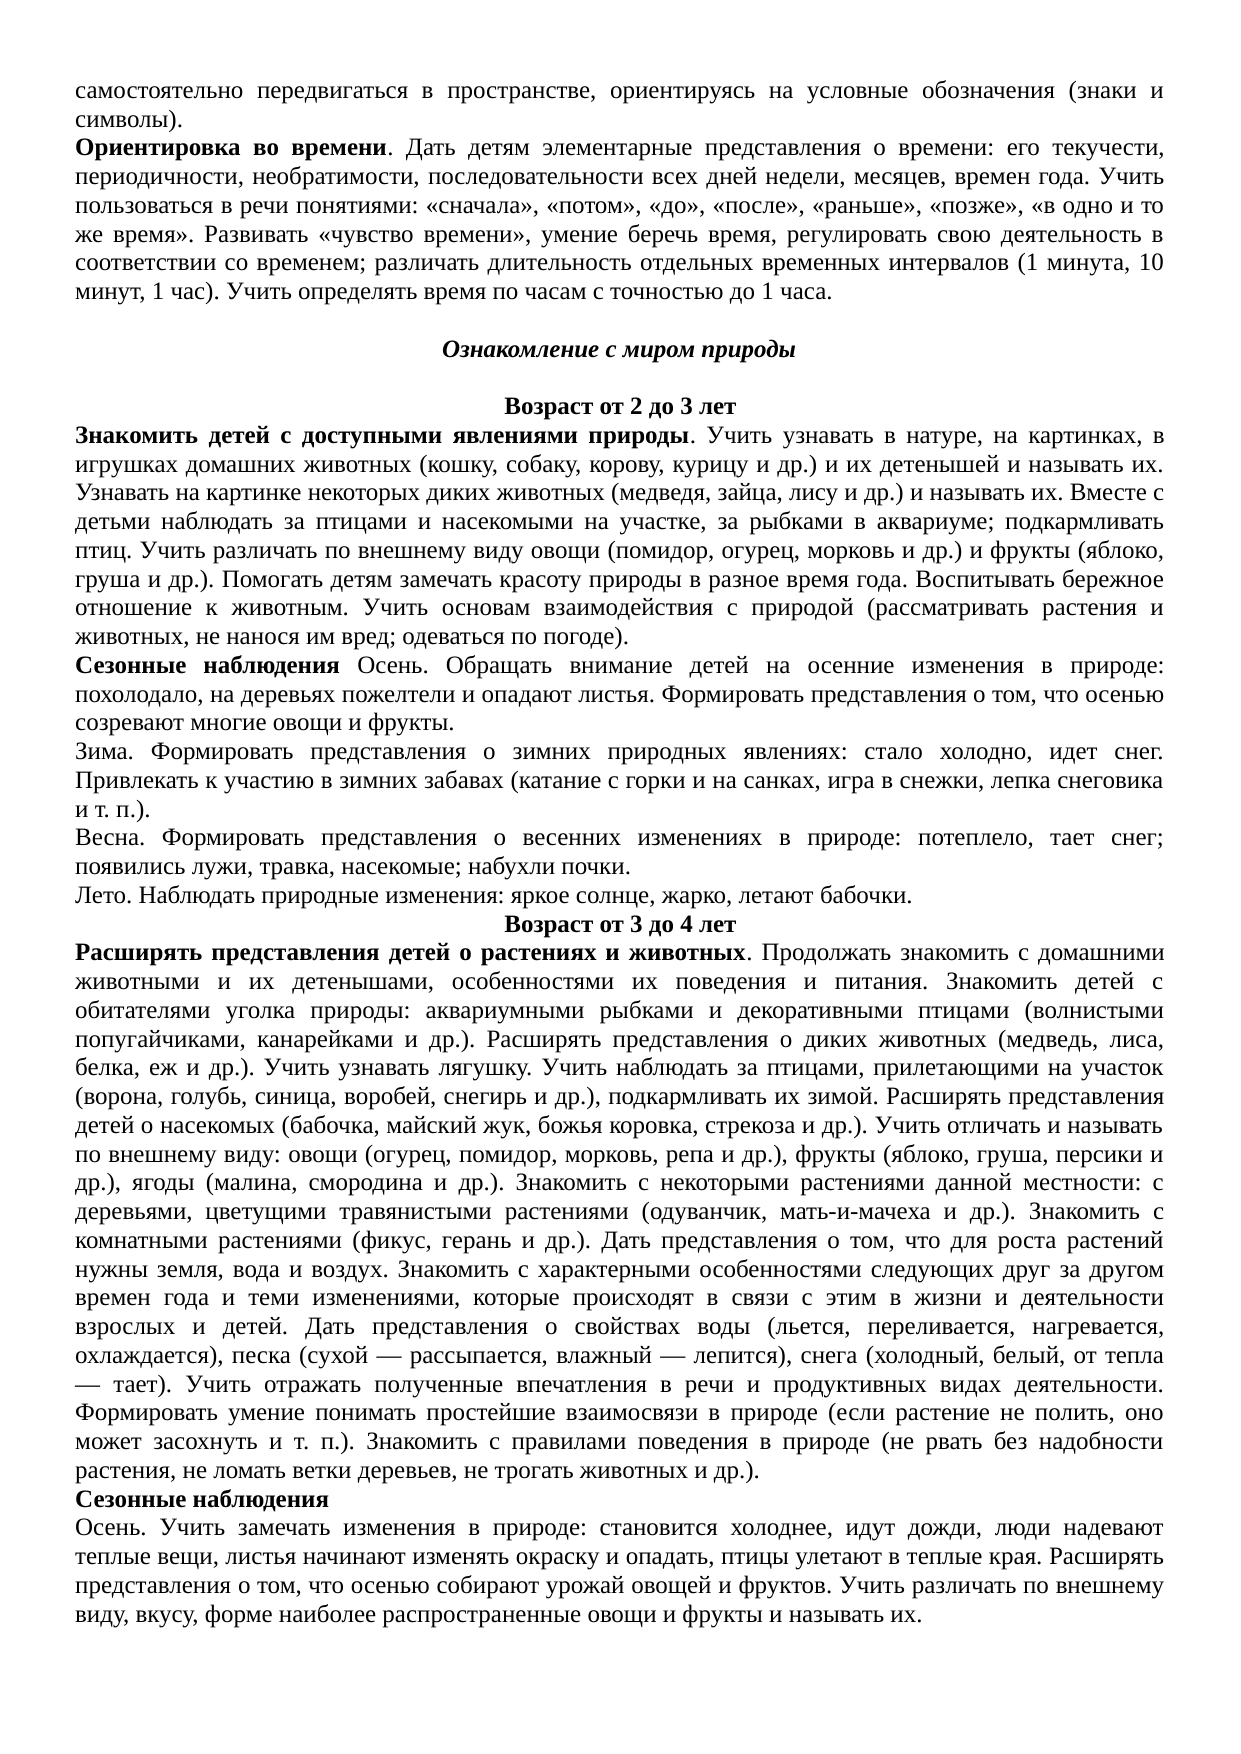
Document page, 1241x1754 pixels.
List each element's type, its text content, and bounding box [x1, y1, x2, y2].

text самостоятельно передвигаться в пространстве, ориентируясь на условные обозначения (знаки и символы). [75, 75, 1165, 132]
text Весна. Формировать представления о весенних изменениях в природе: потеплело, тает снег; появились лужи, травка, насекомые; набухли почки. [75, 822, 1165, 880]
text Ознакомление с миром природы [75, 334, 1165, 362]
text Возраст от 3 до 4 лет [75, 909, 1165, 937]
text Лето. Наблюдать природные изменения: яркое солнце, жарко, летают бабочки. [75, 880, 1165, 909]
text Расширять представления детей о растениях и животных. Продолжать знакомить с домашними животными и их детенышами, особенностями их поведения и питания. Знакомить детей с обитателями уголка природы: аквариумными рыбками и декоративными птицами (волнистыми попугайчиками, канарейками и др.). Расширять представления о диких животных (медведь, лиса, белка, еж и др.). Учить узнавать лягушку. Учить наблюдать за птицами, прилетающими на участок (ворона, голубь, синица, воробей, снегирь и др.), подкармливать их зимой. Расширять представления детей о насекомых (бабочка, майский жук, божья коровка, стрекоза и др.). Учить отличать и называть по внешнему виду: овощи (огурец, помидор, морковь, репа и др.), фрукты (яблоко, груша, персики и др.), ягоды (малина, смородина и др.). Знакомить с некоторыми растениями данной местности: с деревьями, цветущими травянистыми растениями (одуванчик, мать-и-мачеха и др.). Знакомить с комнатными растениями (фикус, герань и др.). Дать представления о том, что для роста растений нужны земля, вода и воздух. Знакомить с характерными особенностями следующих друг за другом времен года и теми изменениями, которые происходят в связи с этим в жизни и деятельности взрослых и детей. Дать представления о свойствах воды (льется, переливается, нагревается, охлаждается), песка (сухой — рассыпается, влажный — лепится), снега (холодный, белый, от тепла — тает). Учить отражать полученные впечатления в речи и продуктивных видах деятельности. Формировать умение понимать простейшие взаимосвязи в природе (если растение не полить, оно может засохнуть и т. п.). Знакомить с правилами поведения в природе (не рвать без надобности растения, не ломать ветки деревьев, не трогать животных и др.). [75, 937, 1165, 1484]
text Зима. Формировать представления о зимних природных явлениях: стало холодно, идет снег. Привлекать к участию в зимних забавах (катание с горки и на санках, игра в снежки, лепка снеговика и т. п.). [75, 736, 1165, 822]
text Осень. Учить замечать изменения в природе: становится холоднее, идут дожди, люди надевают теплые вещи, листья начинают изменять окраску и опадать, птицы улетают в теплые края. Расширять представления о том, что осенью собирают урожай овощей и фруктов. Учить различать по внешнему виду, вкусу, форме наиболее распространенные овощи и фрукты и называть их. [75, 1512, 1165, 1627]
text Ориентировка во времени. Дать детям элементарные представления о времени: его текучести, периодичности, необратимости, последовательности всех дней недели, месяцев, времен года. Учить пользоваться в речи понятиями: «сначала», «потом», «до», «после», «раньше», «позже», «в одно и то же время». Развивать «чувство времени», умение беречь время, регулировать свою деятельность в соответствии со временем; различать длительность отдельных временных интервалов (1 минута, 10 минут, 1 час). Учить определять время по часам с точностью до 1 часа. [75, 132, 1165, 305]
text Сезонные наблюдения [75, 1484, 1165, 1512]
text Сезонные наблюдения Осень. Обращать внимание детей на осенние изменения в природе: похолодало, на деревьях пожелтели и опадают листья. Формировать представления о том, что осенью созревают многие овощи и фрукты. [75, 650, 1165, 736]
text Возраст от 2 до 3 лет [75, 391, 1165, 420]
text Знакомить детей с доступными явлениями природы. Учить узнавать в натуре, на картинках, в игрушках домашних животных (кошку, собаку, корову, курицу и др.) и их детенышей и называть их. Узнавать на картинке некоторых диких животных (медведя, зайца, лису и др.) и называть их. Вместе с детьми наблюдать за птицами и насекомыми на участке, за рыбками в аквариуме; подкармливать птиц. Учить различать по внешнему виду овощи (помидор, огурец, морковь и др.) и фрукты (яблоко, груша и др.). Помогать детям замечать красоту природы в разное время года. Воспитывать бережное отношение к животным. Учить основам взаимодействия с природой (рассматривать растения и животных, не нанося им вред; одеваться по погоде). [75, 420, 1165, 650]
